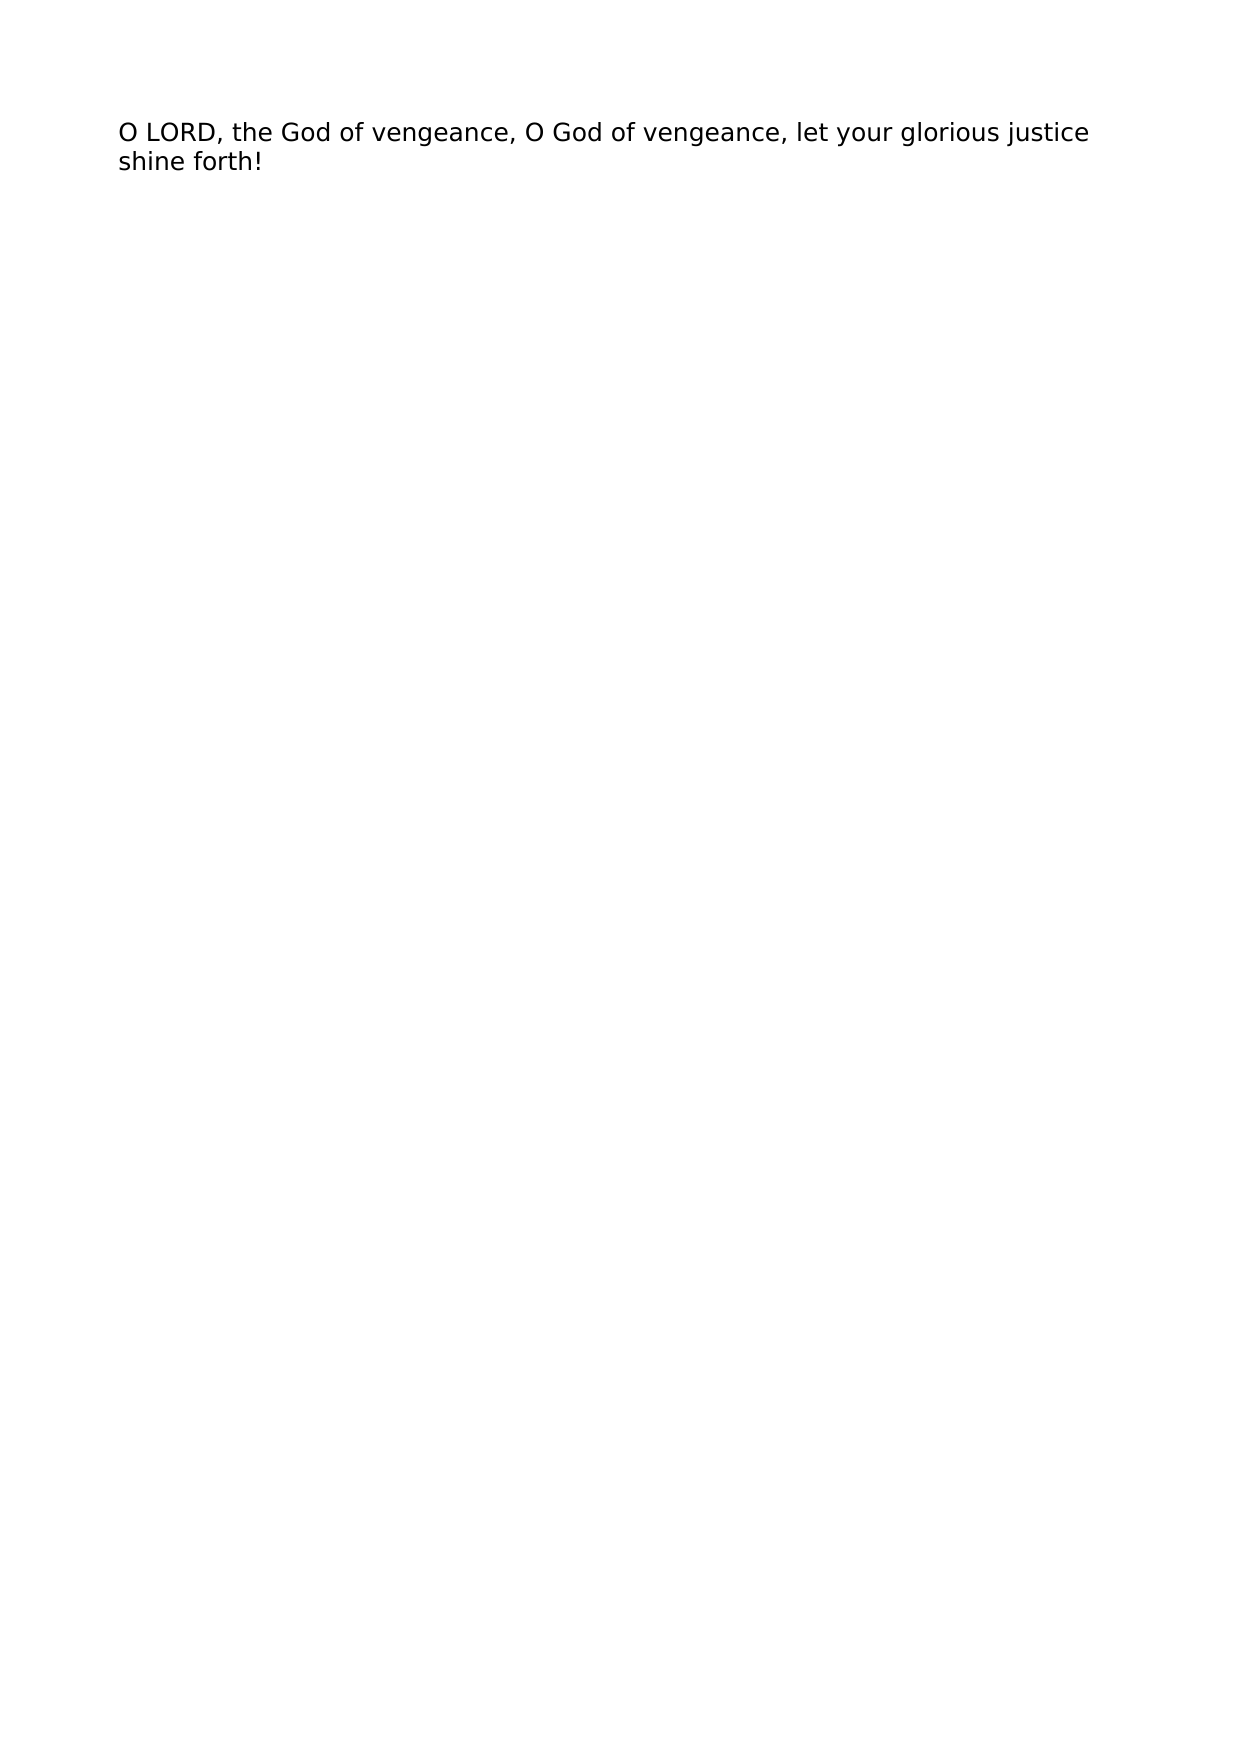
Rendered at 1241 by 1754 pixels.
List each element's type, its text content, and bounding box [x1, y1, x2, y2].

text O LORD, the God of vengeance, O God of vengeance, let your glorious justice shine forth! [118, 118, 1122, 176]
